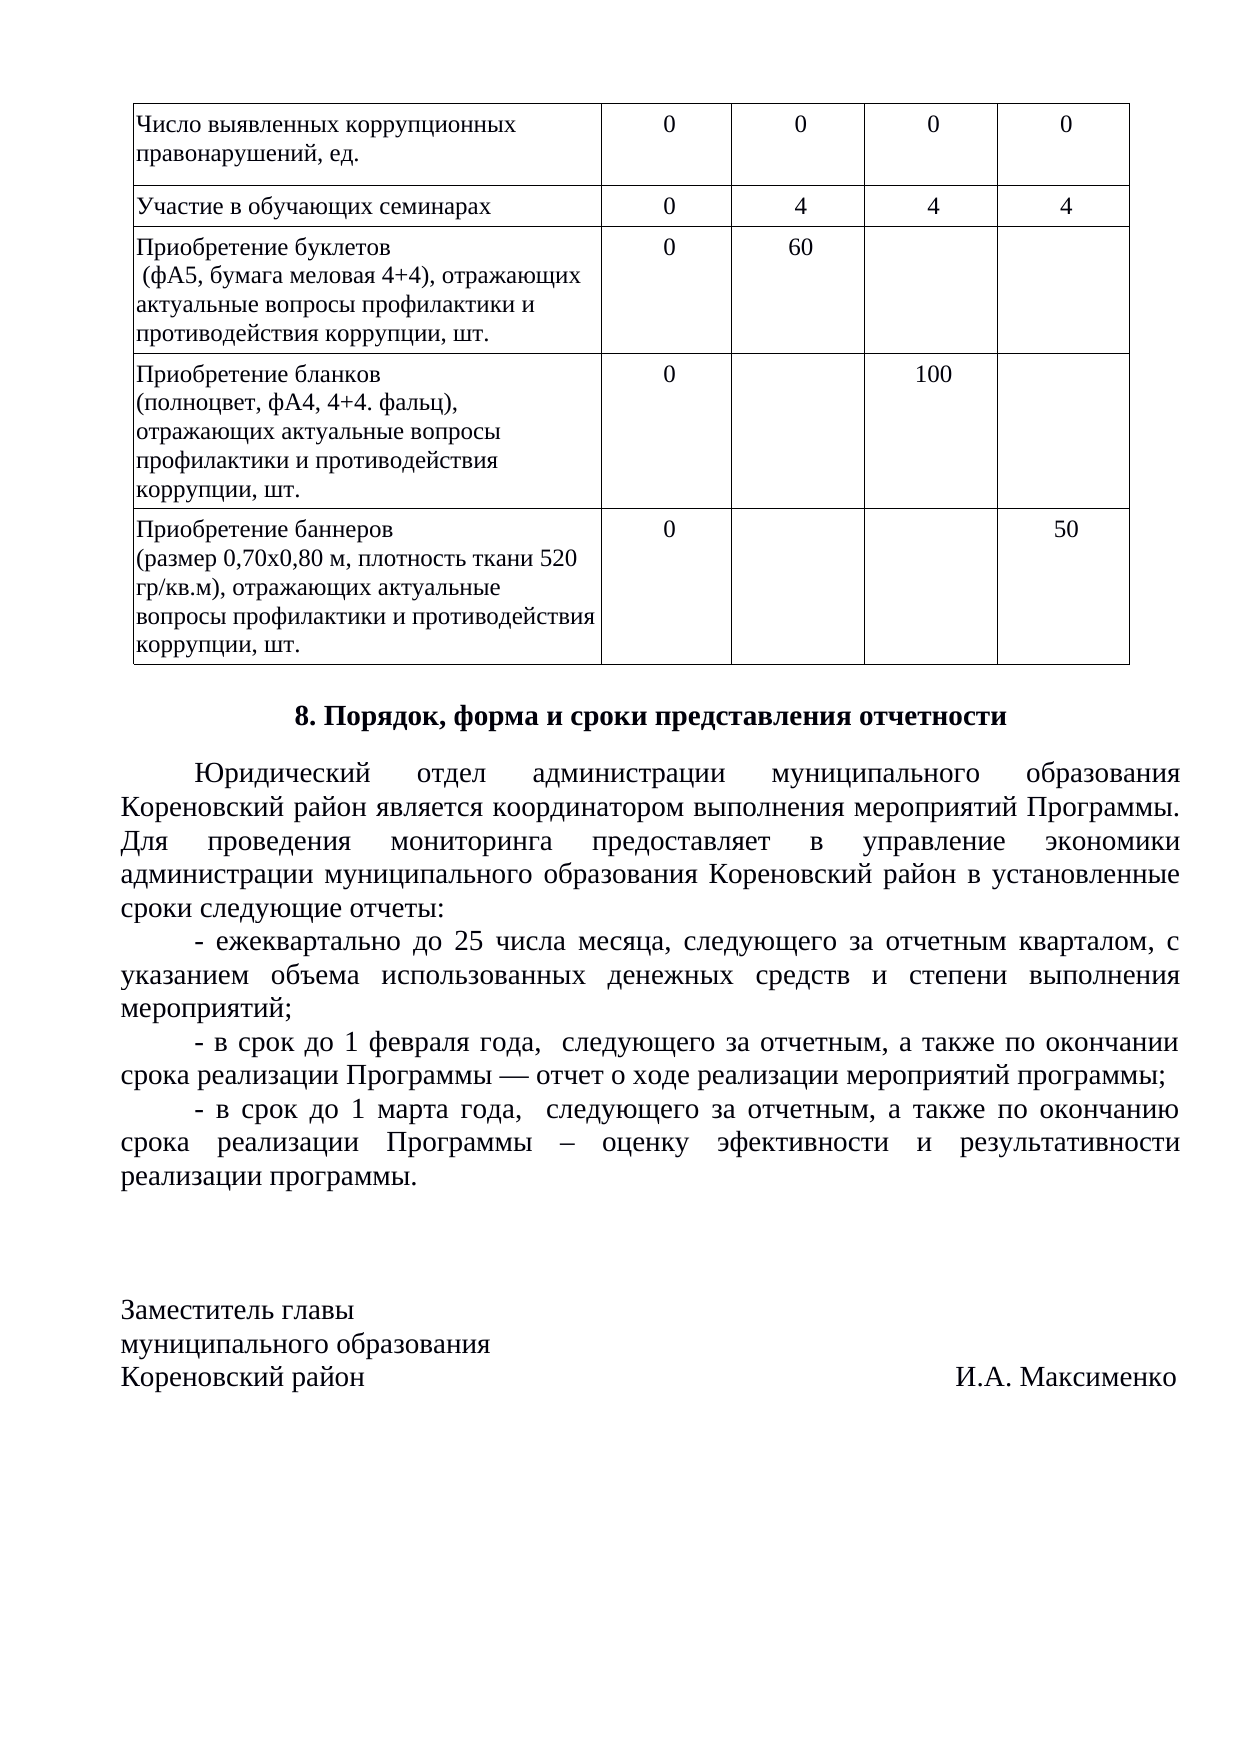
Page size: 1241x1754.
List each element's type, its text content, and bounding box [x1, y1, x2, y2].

table_cell 0 [602, 227, 731, 352]
table_cell 4 [998, 186, 1129, 226]
table_cell 0 [732, 104, 864, 185]
text - ежеквартально до 25 числа месяца, следующего за отчетным кварталом, с указанием объема использованных денежных средств и степени выполнения мероприятий; [120, 923, 1181, 1024]
text Заместитель главы [120, 1292, 1181, 1326]
text - в срок до 1 февраля года, следующего за отчетным, а также по окончании срока реализации Программы — отчет о ходе реализации мероприятий программы; [120, 1024, 1181, 1091]
table_cell 0 [865, 104, 997, 185]
table_cell 60 [732, 227, 864, 352]
text Кореновский район И.А. Максименко [120, 1359, 1181, 1393]
table_cell 0 [998, 104, 1129, 185]
table_cell 4 [732, 186, 864, 226]
table_cell Приобретение баннеров (размер 0,70х0,80 м, плотность ткани 520 гр/кв.м), отражающих актуальные вопросы профилактики и противодействия коррупции, шт. [134, 509, 601, 664]
table_cell 0 [602, 509, 731, 664]
text 8. Порядок, форма и сроки представления отчетности [120, 698, 1181, 732]
table_cell 50 [998, 509, 1129, 664]
text - в срок до 1 марта года, следующего за отчетным, а также по окончанию срока реализации Программы – оценку эфективности и результативности реализации программы. [120, 1091, 1181, 1192]
table_cell 0 [602, 186, 731, 226]
table_cell [865, 509, 997, 664]
text муниципального образования [120, 1326, 1181, 1359]
table_cell [998, 227, 1129, 352]
table_cell 0 [602, 354, 731, 508]
text Юридический отдел администрации муниципального образования Кореновский район является координатором выполнения мероприятий Программы. Для проведения мониторинга предоставляет в управление экономики администрации муниципального образования Кореновский район в установленные сроки следующие отчеты: [120, 756, 1181, 923]
table_cell [732, 509, 864, 664]
table_cell 0 [602, 104, 731, 185]
table_cell [998, 354, 1129, 508]
table_cell [732, 354, 864, 508]
table_cell Участие в обучающих семинарах [134, 186, 601, 226]
table_cell [865, 227, 997, 352]
table_cell Число выявленных коррупционных правонарушений, ед. [134, 104, 601, 185]
table_cell 100 [865, 354, 997, 508]
table_cell Приобретение буклетов (фА5, бумага меловая 4+4), отражающих актуальные вопросы профилактики и противодействия коррупции, шт. [134, 227, 601, 352]
table_cell Приобретение бланков (полноцвет, фА4, 4+4. фальц), отражающих актуальные вопросы профилактики и противодействия коррупции, шт. [134, 354, 601, 508]
table_cell 4 [865, 186, 997, 226]
